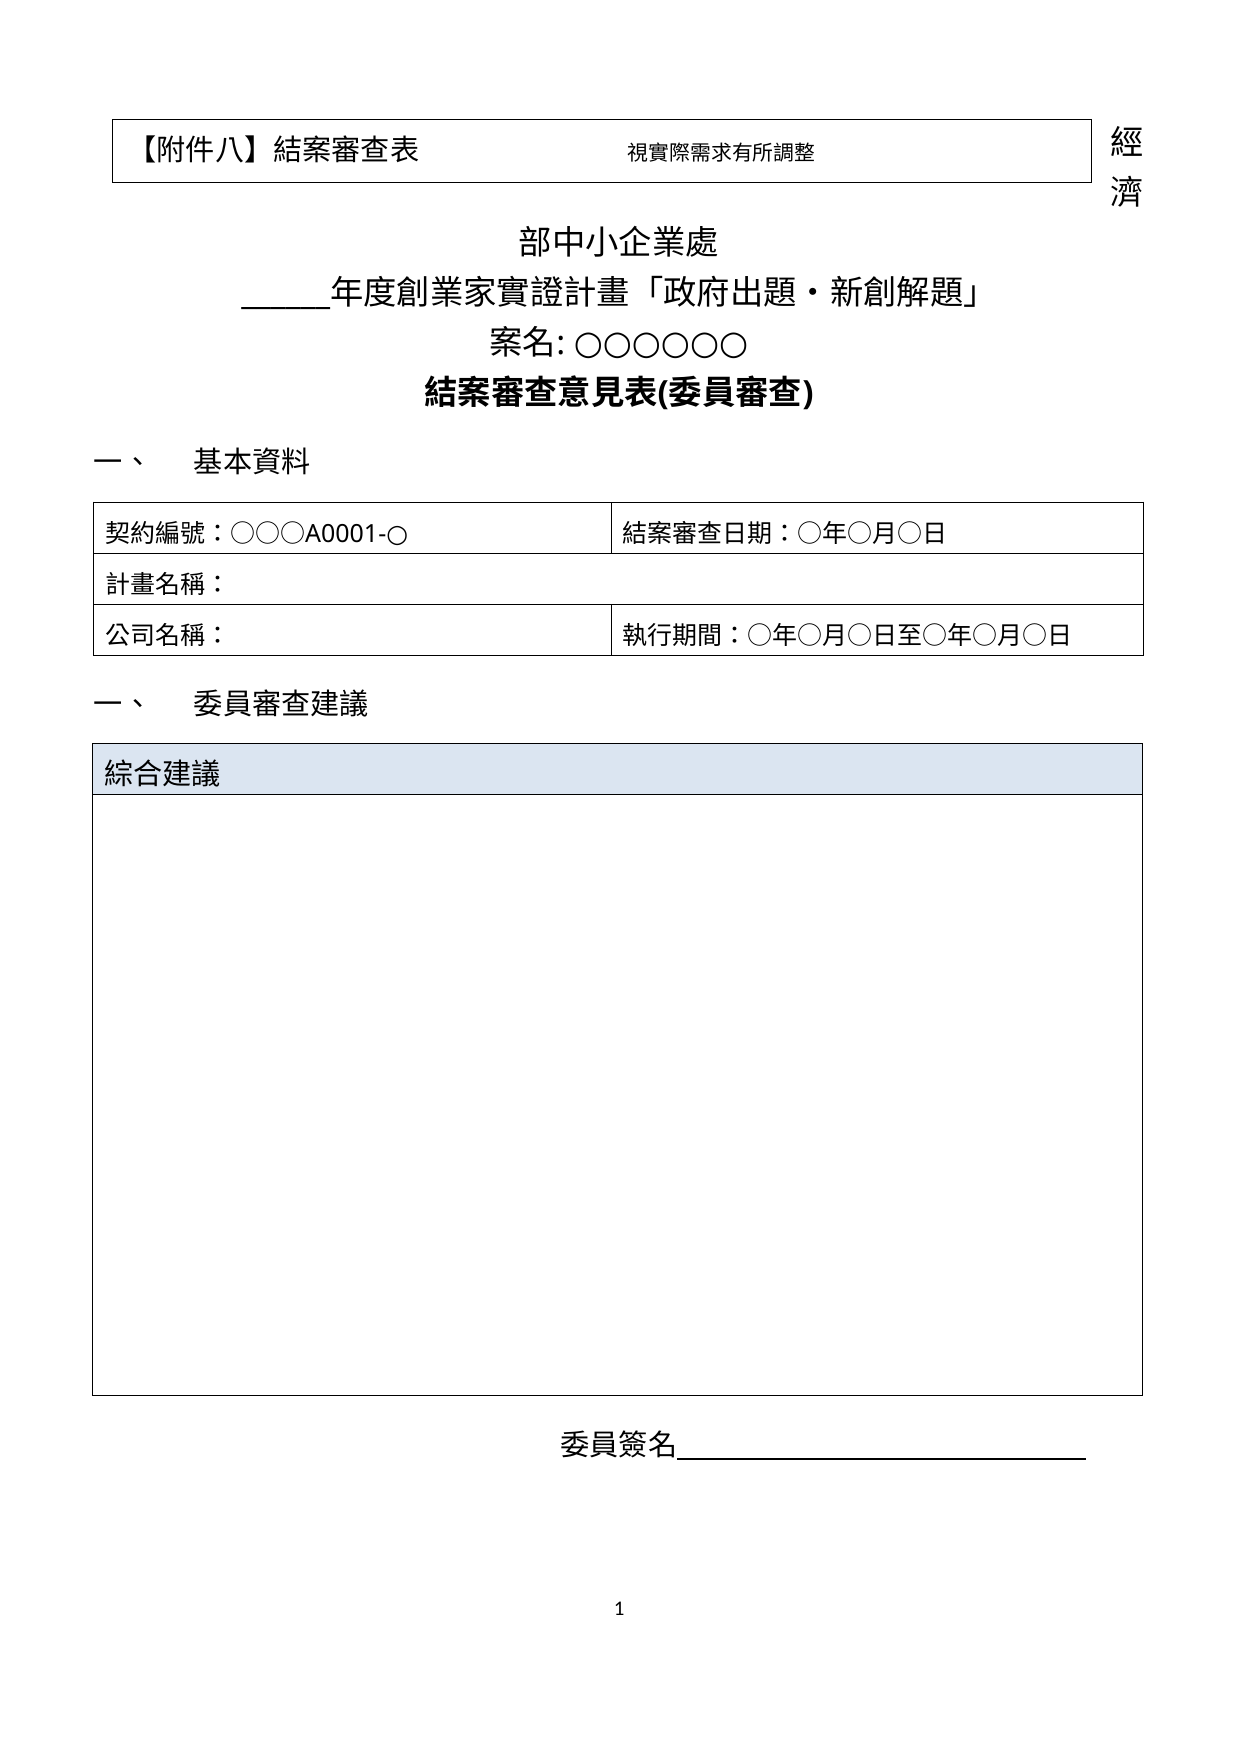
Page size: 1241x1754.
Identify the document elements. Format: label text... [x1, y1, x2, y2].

list 委員審查建議 [94, 674, 1144, 724]
text 【附件八】結案審查表 視實際需求有所調整 [127, 126, 1076, 169]
table_header 結案審查日期：○年○月○日 [612, 503, 1143, 553]
text ______年度創業家實證計畫「政府出題‧新創解題」 [94, 264, 1144, 314]
table_cell 執行期間：○年○月○日至○年○月○日 [612, 605, 1143, 655]
text 委員簽名 [94, 1415, 1144, 1465]
table_cell 計畫名稱： [94, 554, 1143, 604]
table_cell 公司名稱： [94, 605, 611, 655]
text 案名: ○○○○○○ [94, 314, 1144, 364]
table_header 契約編號：○○○A0001-○ [94, 503, 611, 553]
text 經濟部中小企業處 [94, 114, 1144, 264]
list 基本資料 [94, 433, 1144, 483]
text 結案審查意見表(委員審查) [94, 364, 1144, 414]
table_cell [93, 795, 1142, 1395]
table_header 綜合建議 [93, 744, 1142, 794]
